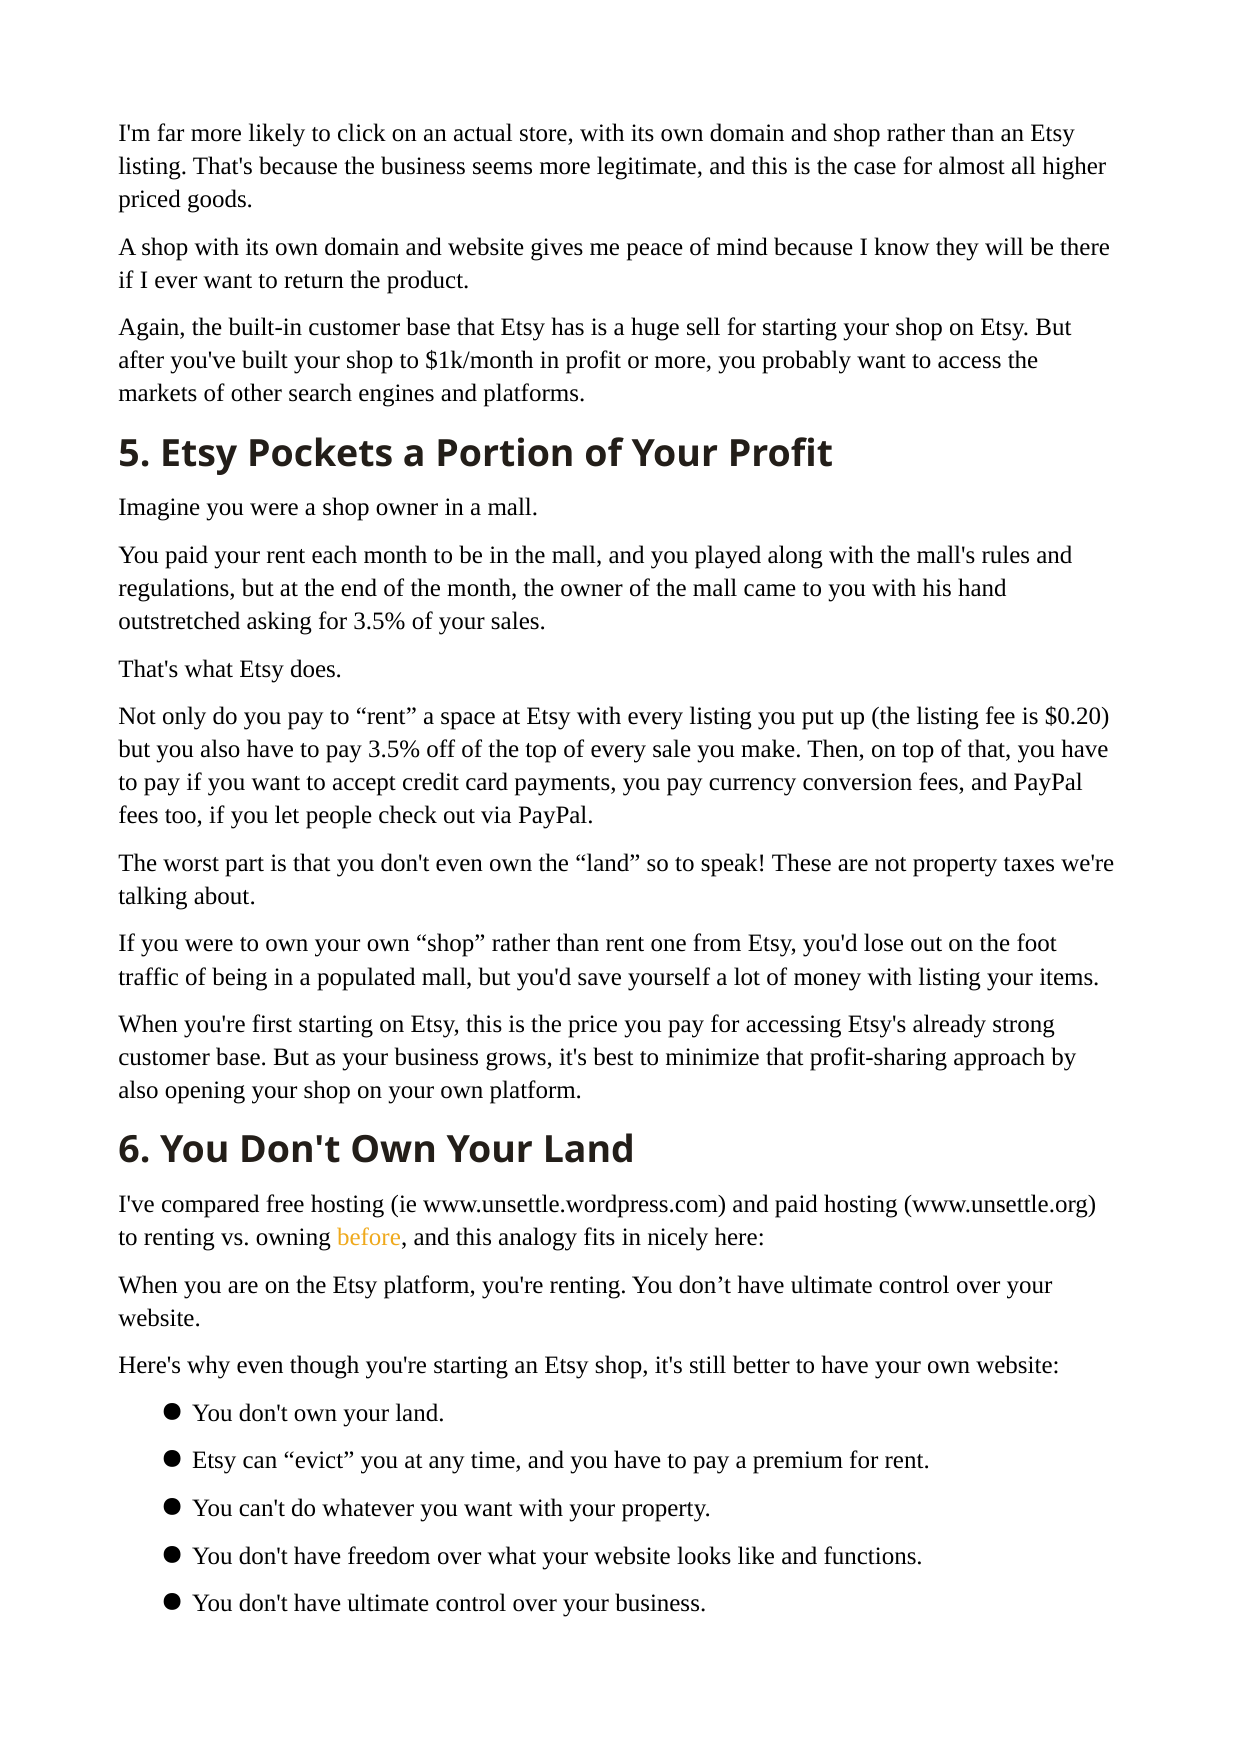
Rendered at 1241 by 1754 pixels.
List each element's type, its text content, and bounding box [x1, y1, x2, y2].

text If you were to own your own “shop” rather than rent one from Etsy, you'd lose out on the foot traffic of being in a populated mall, but you'd save yourself a lot of money with listing your items. [118, 928, 1122, 990]
text The worst part is that you don't even own the “land” so to speak! These are not property taxes we're talking about. [118, 848, 1122, 910]
list You don't have ultimate control over your business. [162, 1588, 1122, 1617]
text When you are on the Etsy platform, you're renting. You don’t have ultimate control over your website. [118, 1270, 1122, 1332]
list You don't own your land. [162, 1398, 1122, 1427]
subtitle 6. You Don't Own Your Land [118, 1123, 1122, 1174]
text I've compared free hosting (ie www.unsettle.wordpress.com) and paid hosting (www.unsettle.org) to renting vs. owning before, and this analogy fits in nicely here: [118, 1189, 1122, 1251]
text A shop with its own domain and website gives me peace of mind because I know they will be there if I ever want to return the product. [118, 232, 1122, 293]
text You paid your rent each month to be in the mall, and you played along with the mall's rules and regulations, but at the end of the month, the owner of the mall came to you with his hand outstretched asking for 3.5% of your sales. [118, 540, 1122, 635]
text When you're first starting on Etsy, this is the price you pay for accessing Etsy's already strong customer base. But as your business grows, it's best to minimize that profit-sharing approach by also opening your shop on your own platform. [118, 1009, 1122, 1104]
subtitle 5. Etsy Pockets a Portion of Your Profit [118, 426, 1122, 477]
text That's what Etsy does. [118, 654, 1122, 682]
text Imagine you were a shop owner in a mall. [118, 492, 1122, 521]
text Not only do you pay to “rent” a space at Etsy with every listing you put up (the listing fee is $0.20) but you also have to pay 3.5% off of the top of every sale you make. Then, on top of that, you have to pay if you want to accept credit card payments, you pay currency conversion fees, and PayPal fees too, if you let people check out via PayPal. [118, 701, 1122, 829]
list You can't do whatever you want with your property. [162, 1493, 1122, 1522]
text Again, the built-in customer base that Etsy has is a huge sell for starting your shop on Etsy. But after you've built your shop to $1k/month in profit or more, you probably want to access the markets of other search engines and platforms. [118, 312, 1122, 407]
list Etsy can “evict” you at any time, and you have to pay a premium for rent. [162, 1446, 1122, 1474]
text I'm far more likely to click on an actual store, with its own domain and shop rather than an Etsy listing. That's because the business seems more legitimate, and this is the case for almost all higher priced goods. [118, 118, 1122, 213]
text Here's why even though you're starting an Etsy shop, it's still better to have your own website: [118, 1350, 1122, 1379]
list You don't have freedom over what your website looks like and functions. [162, 1541, 1122, 1569]
